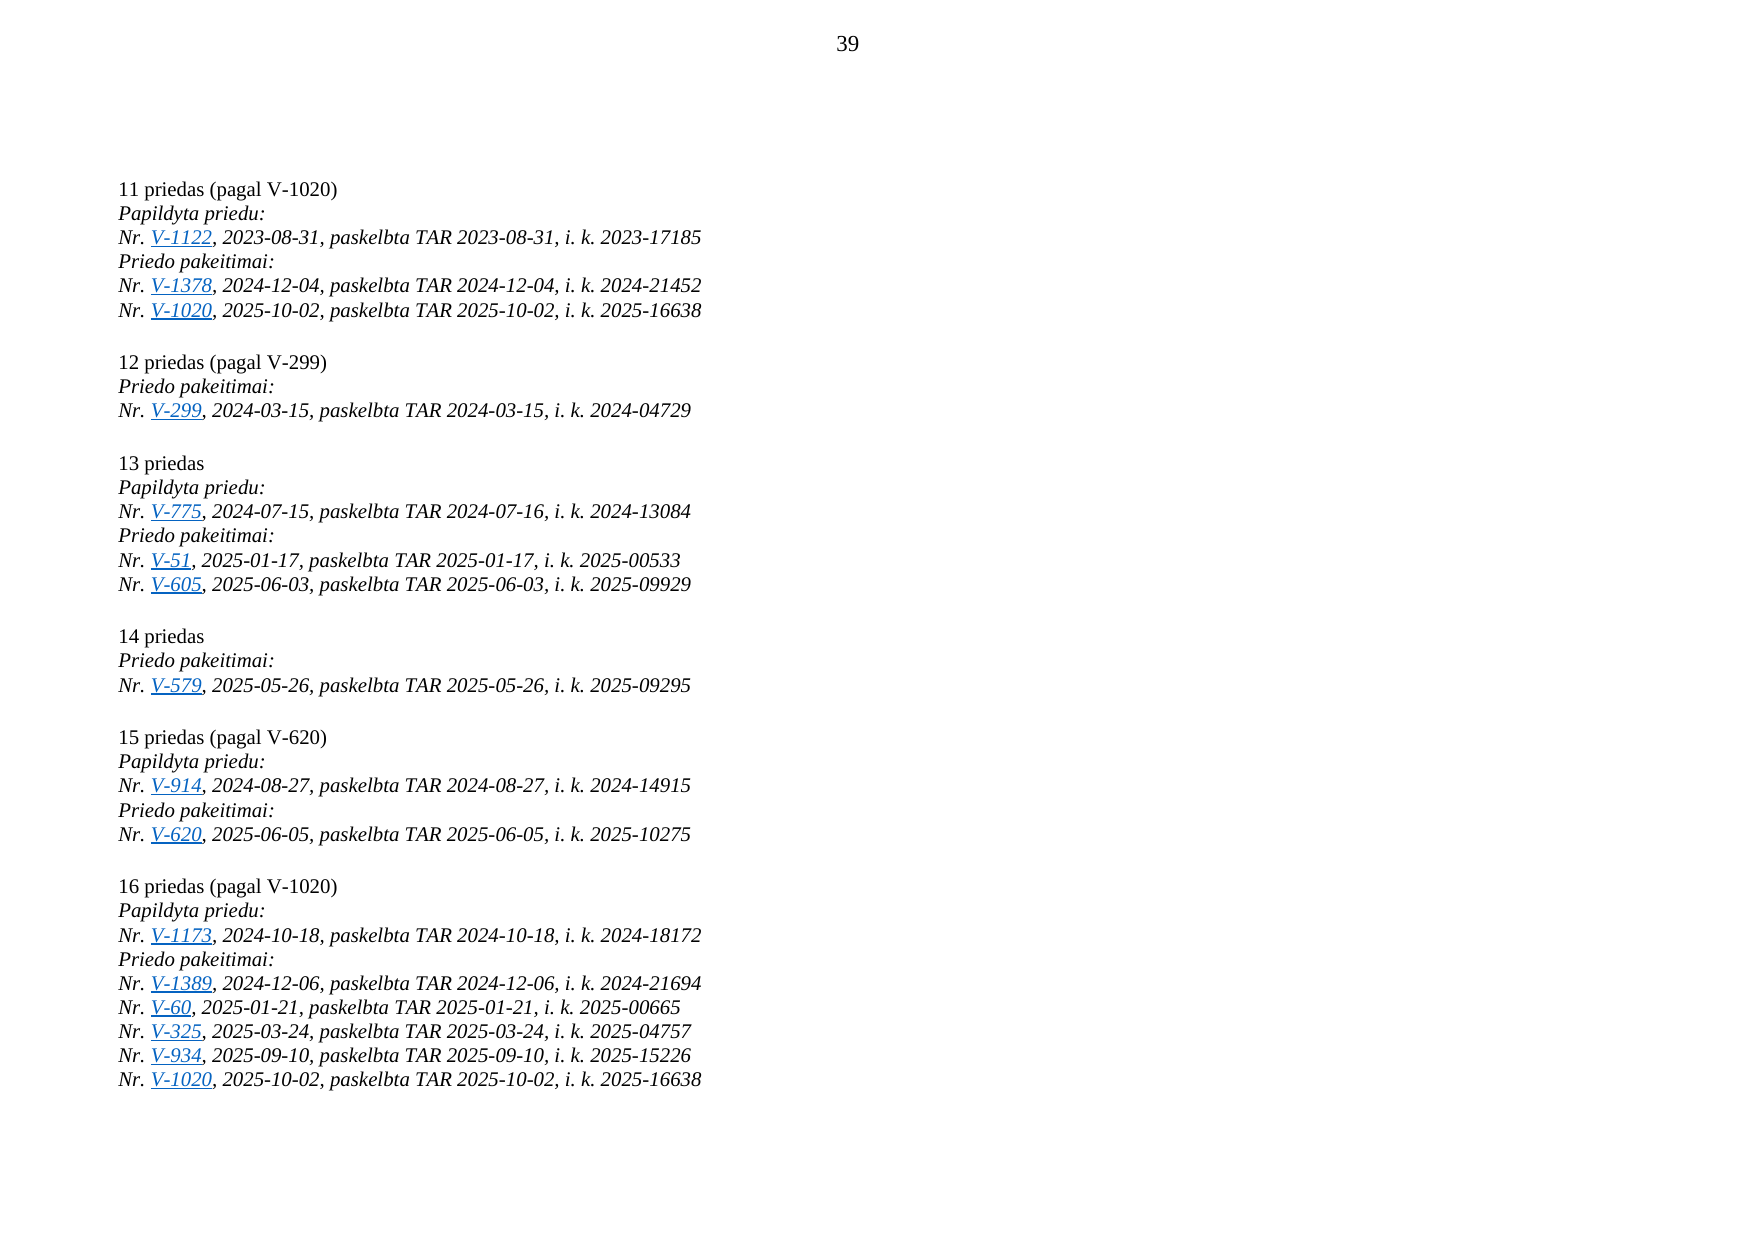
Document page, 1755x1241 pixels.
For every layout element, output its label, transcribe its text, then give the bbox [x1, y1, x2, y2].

text Nr. V-579, 2025-05-26, paskelbta TAR 2025-05-26, i. k. 2025-09295 [118, 672, 1577, 697]
text Nr. V-1122, 2023-08-31, paskelbta TAR 2023-08-31, i. k. 2023-17185 [118, 225, 1577, 249]
text Papildyta priedu: [118, 475, 1577, 499]
text Nr. V-1378, 2024-12-04, paskelbta TAR 2024-12-04, i. k. 2024-21452 [118, 273, 1577, 297]
text 13 priedas [118, 451, 1577, 475]
text Papildyta priedu: [118, 898, 1577, 922]
text Nr. V-620, 2025-06-05, paskelbta TAR 2025-06-05, i. k. 2025-10275 [118, 822, 1577, 846]
text 16 priedas (pagal V-1020) [118, 874, 1577, 898]
text Priedo pakeitimai: [118, 523, 1577, 547]
text Priedo pakeitimai: [118, 797, 1577, 822]
text Nr. V-775, 2024-07-15, paskelbta TAR 2024-07-16, i. k. 2024-13084 [118, 499, 1577, 523]
text Nr. V-605, 2025-06-03, paskelbta TAR 2025-06-03, i. k. 2025-09929 [118, 572, 1577, 596]
text Papildyta priedu: [118, 749, 1577, 773]
text Nr. V-1020, 2025-10-02, paskelbta TAR 2025-10-02, i. k. 2025-16638 [118, 297, 1577, 322]
text 12 priedas (pagal V-299) [118, 350, 1577, 374]
text Nr. V-60, 2025-01-21, paskelbta TAR 2025-01-21, i. k. 2025-00665 [118, 995, 1577, 1019]
text Nr. V-934, 2025-09-10, paskelbta TAR 2025-09-10, i. k. 2025-15226 [118, 1043, 1577, 1067]
text Nr. V-1020, 2025-10-02, paskelbta TAR 2025-10-02, i. k. 2025-16638 [118, 1067, 1577, 1091]
text 14 priedas [118, 624, 1577, 648]
text Nr. V-1389, 2024-12-06, paskelbta TAR 2024-12-06, i. k. 2024-21694 [118, 971, 1577, 995]
text Priedo pakeitimai: [118, 648, 1577, 672]
text Priedo pakeitimai: [118, 249, 1577, 273]
text Priedo pakeitimai: [118, 374, 1577, 398]
text 15 priedas (pagal V-620) [118, 725, 1577, 749]
text Papildyta priedu: [118, 201, 1577, 225]
text Nr. V-51, 2025-01-17, paskelbta TAR 2025-01-17, i. k. 2025-00533 [118, 547, 1577, 572]
text 11 priedas (pagal V-1020) [118, 177, 1577, 201]
text Nr. V-914, 2024-08-27, paskelbta TAR 2024-08-27, i. k. 2024-14915 [118, 773, 1577, 797]
text Nr. V-1173, 2024-10-18, paskelbta TAR 2024-10-18, i. k. 2024-18172 [118, 922, 1577, 947]
text Priedo pakeitimai: [118, 947, 1577, 971]
text Nr. V-299, 2024-03-15, paskelbta TAR 2024-03-15, i. k. 2024-04729 [118, 398, 1577, 422]
text Nr. V-325, 2025-03-24, paskelbta TAR 2025-03-24, i. k. 2025-04757 [118, 1019, 1577, 1043]
